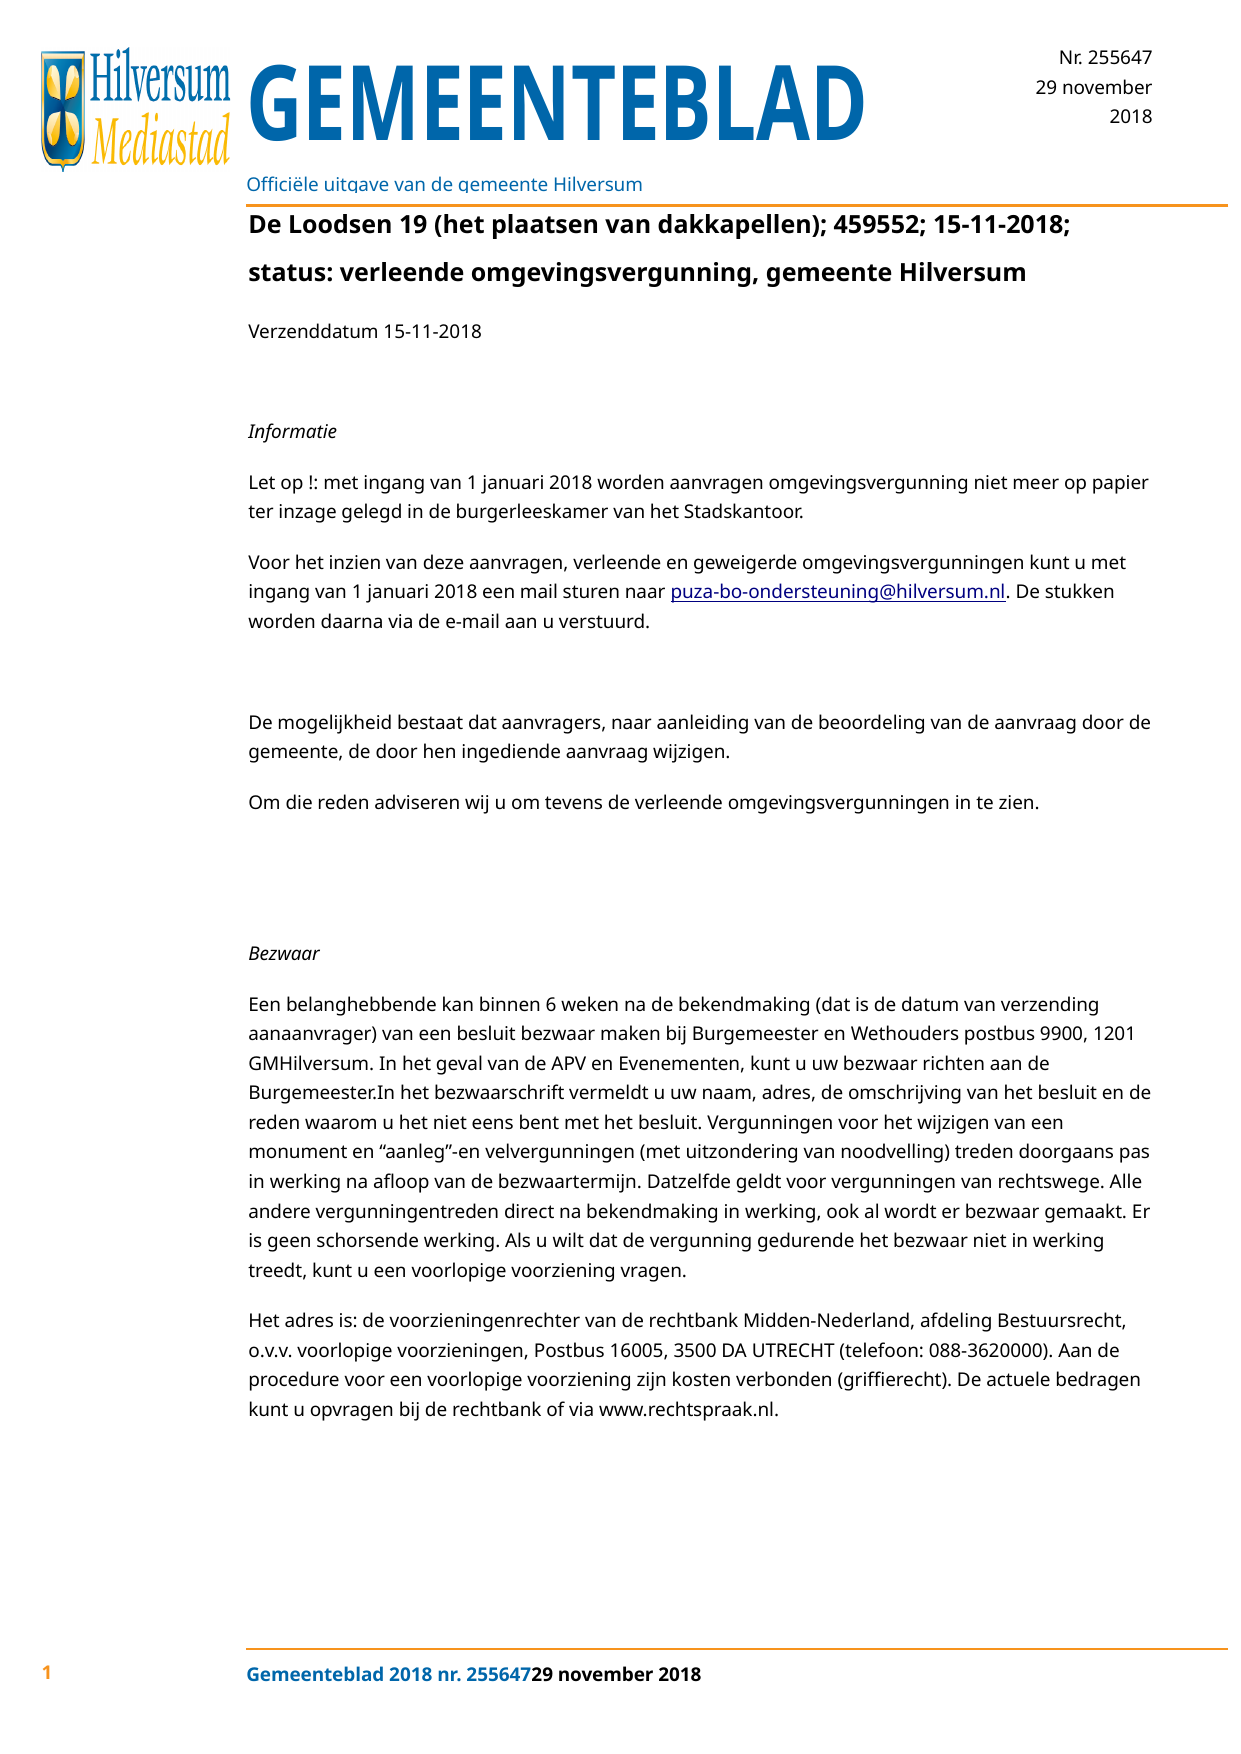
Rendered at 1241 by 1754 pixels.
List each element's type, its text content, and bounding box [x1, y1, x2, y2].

text Een belanghebbende kan binnen 6 weken na de bekendmaking (dat is de datum van verzending aanaanvrager) van een besluit bezwaar maken bij Burgemeester en Wethouders postbus 9900, 1201 GMHilversum. In het geval van de APV en Evenementen, kunt u uw bezwaar richten aan de Burgemeester.In het bezwaarschrift vermeldt u uw naam, adres, de omschrijving van het besluit en de reden waarom u het niet eens bent met het besluit. Vergunningen voor het wijzigen van een monument en “aanleg”-en velvergunningen (met uitzondering van noodvelling) treden doorgaans pas in werking na afloop van de bezwaartermijn. Datzelfde geldt voor vergunningen van rechtswege. Alle andere vergunningentreden direct na bekendmaking in werking, ook al wordt er bezwaar gemaakt. Er is geen schorsende werking. Als u wilt dat de vergunning gedurende het bezwaar niet in werking treedt, kunt u een voorlopige voorziening vragen. [248, 991, 1152, 1283]
text De mogelijkheid bestaat dat aanvragers, naar aanleiding van de beoordeling van de aanvraag door de gemeente, de door hen ingediende aanvraag wijzigen. [248, 709, 1152, 764]
text Informatie [248, 419, 1152, 444]
picture [41, 47, 231, 172]
text Voor het inzien van deze aanvragen, verleende en geweigerde omgevingsvergunningen kunt u met ingang van 1 januari 2018 een mail sturen naar puza-bo-ondersteuning@hilversum.nl. De stukken worden daarna via de e-mail aan u verstuurd. [248, 549, 1152, 634]
text Bezwaar [248, 940, 1152, 966]
text Om die reden adviseren wij u om tevens de verleende omgevingsvergunningen in te zien. [248, 789, 1152, 815]
text Het adres is: de voorzieningenrechter van de rechtbank Midden-Nederland, afdeling Bestuursrecht, o.v.v. voorlopige voorzieningen, Postbus 16005, 3500 DA UTRECHT (telefoon: 088-3620000). Aan de procedure voor een voorlopige voorziening zijn kosten verbonden (griffierecht). De actuele bedragen kunt u opvragen bij de rechtbank of via www.rechtspraak.nl. [248, 1307, 1152, 1422]
text De Loodsen 19 (het plaatsen van dakkapellen); 459552; 15-11-2018; status: verleende omgevingsvergunning, gemeente Hilversum [248, 207, 1152, 288]
text Let op !: met ingang van 1 januari 2018 worden aanvragen omgevingsvergunning niet meer op papier ter inzage gelegd in de burgerleeskamer van het Stadskantoor. [248, 469, 1152, 524]
text Verzenddatum 15-11-2018 [248, 318, 1152, 344]
